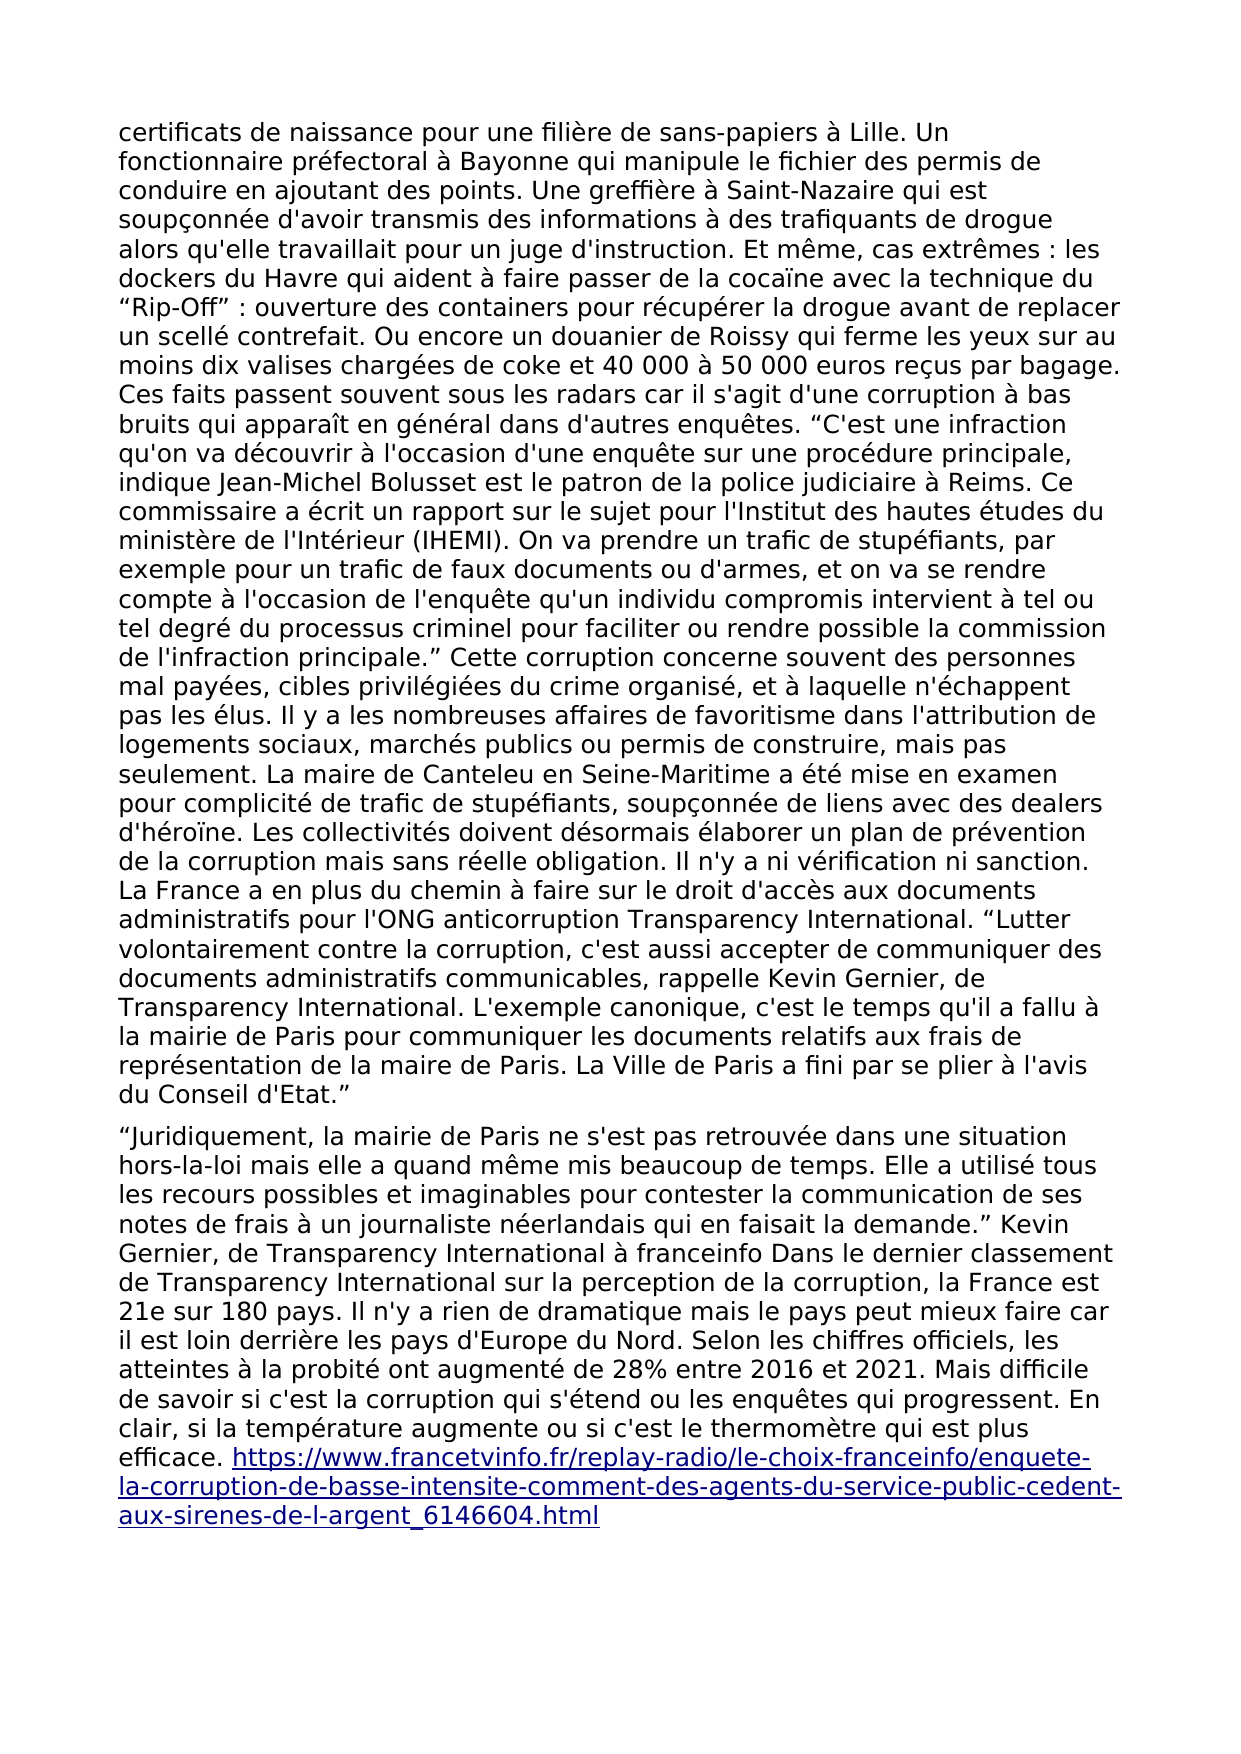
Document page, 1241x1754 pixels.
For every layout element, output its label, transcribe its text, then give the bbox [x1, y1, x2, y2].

text certificats de naissance pour une filière de sans-papiers à Lille. Un fonctionnaire préfectoral à Bayonne qui manipule le fichier des permis de conduire en ajoutant des points. Une greffière à Saint-Nazaire qui est soupçonnée d'avoir transmis des informations à des trafiquants de drogue alors qu'elle travaillait pour un juge d'instruction. Et même, cas extrêmes : les dockers du Havre qui aident à faire passer de la cocaïne avec la technique du “Rip-Off” : ouverture des containers pour récupérer la drogue avant de replacer un scellé contrefait. Ou encore un douanier de Roissy qui ferme les yeux sur au moins dix valises chargées de coke et 40 000 à 50 000 euros reçus par bagage. Ces faits passent souvent sous les radars car il s'agit d'une corruption à bas bruits qui apparaît en général dans d'autres enquêtes. “C'est une infraction qu'on va découvrir à l'occasion d'une enquête sur une procédure principale, indique Jean-Michel Bolusset est le patron de la police judiciaire à Reims. Ce commissaire a écrit un rapport sur le sujet pour l'Institut des hautes études du ministère de l'Intérieur (IHEMI). On va prendre un trafic de stupéfiants, par exemple pour un trafic de faux documents ou d'armes, et on va se rendre compte à l'occasion de l'enquête qu'un individu compromis intervient à tel ou tel degré du processus criminel pour faciliter ou rendre possible la commission de l'infraction principale.” Cette corruption concerne souvent des personnes mal payées, cibles privilégiées du crime organisé, et à laquelle n'échappent pas les élus. Il y a les nombreuses affaires de favoritisme dans l'attribution de logements sociaux, marchés publics ou permis de construire, mais pas seulement. La maire de Canteleu en Seine-Maritime a été mise en examen pour complicité de trafic de stupéfiants, soupçonnée de liens avec des dealers d'héroïne. Les collectivités doivent désormais élaborer un plan de prévention de la corruption mais sans réelle obligation. Il n'y a ni vérification ni sanction. La France a en plus du chemin à faire sur le droit d'accès aux documents administratifs pour l'ONG anticorruption Transparency International. “Lutter volontairement contre la corruption, c'est aussi accepter de communiquer des documents administratifs communicables, rappelle Kevin Gernier, de Transparency International. L'exemple canonique, c'est le temps qu'il a fallu à la mairie de Paris pour communiquer les documents relatifs aux frais de représentation de la maire de Paris. La Ville de Paris a fini par se plier à l'avis du Conseil d'Etat.” [118, 118, 1122, 1110]
text aux-sirenes-de-l-argent_6146604.html [118, 1499, 1122, 1531]
text “Juridiquement, la mairie de Paris ne s'est pas retrouvée dans une situation hors-la-loi mais elle a quand même mis beaucoup de temps. Elle a utilisé tous les recours possibles et imaginables pour contester la communication de ses notes de frais à un journaliste néerlandais qui en faisait la demande.” Kevin Gernier, de Transparency International à franceinfo Dans le dernier classement de Transparency International sur la perception de la corruption, la France est 21e sur 180 pays. Il n'y a rien de dramatique mais le pays peut mieux faire car il est loin derrière les pays d'Europe du Nord. Selon les chiffres officiels, les atteintes à la probité ont augmenté de 28% entre 2016 et 2021. Mais difficile de savoir si c'est la corruption qui s'étend ou les enquêtes qui progressent. En clair, si la température augmente ou si c'est le thermomètre qui est plus efficace. https://www.francetvinfo.fr/replay-radio/le-choix-franceinfo/enquete-la-corruption-de-basse-intensite-comment-des-agents-du-service-public-cedent- [118, 1122, 1122, 1497]
